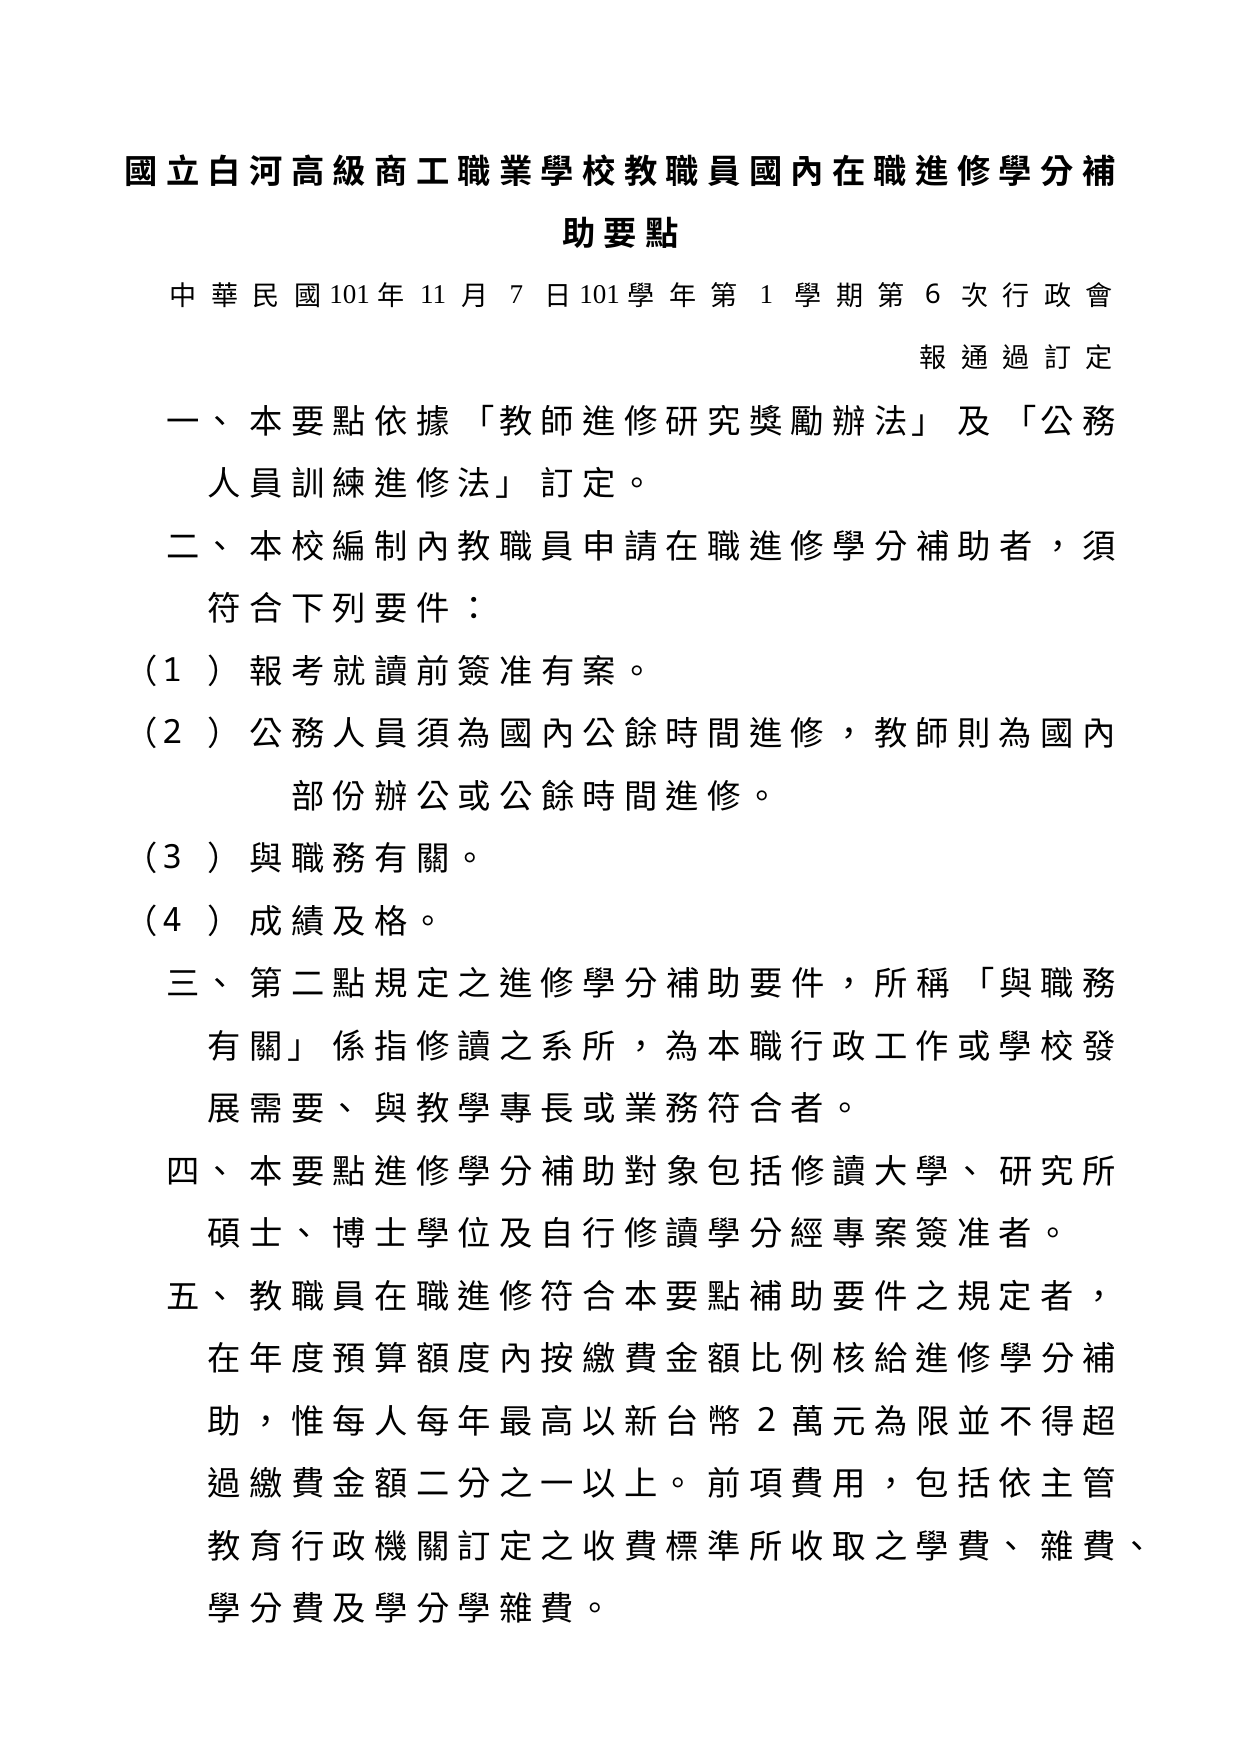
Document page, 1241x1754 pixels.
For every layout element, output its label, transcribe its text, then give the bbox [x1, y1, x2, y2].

text 三、第二點規定之進修學分補助要件，所稱「與職務有關」係指修讀之系所，為本職行政工作或學校發展需要、與教學專長或業務符合者。 [122, 939, 1120, 1127]
text 四、本要點進修學分補助對象包括修讀大學、研究所碩士、博士學位及自行修讀學分經專案簽准者。 [122, 1127, 1120, 1252]
list 成績及格。 [70, 877, 1120, 939]
list 報考就讀前簽准有案。 [70, 627, 1120, 689]
list 公務人員須為國內公餘時間進修，教師則為國內部份辦公或公餘時間進修。 [70, 689, 1120, 814]
text 國立白河高級商工職業學校教職員國內在職進修學分補助要點 [120, 127, 1120, 252]
text 中華民國101年11月7日101學年第1學期第6次行政會報通過訂定 [120, 252, 1120, 377]
text 五、教職員在職進修符合本要點補助要件之規定者，在年度預算額度內按繳費金額比例核給進修學分補助，惟每人每年最高以新台幣2萬元為限並不得超過繳費金額二分之一以上。前項費用，包括依主管教育行政機關訂定之收費標準所收取之學費、雜費、學分費及學分學雜費。 [122, 1252, 1120, 1627]
list 與職務有關。 [70, 814, 1120, 877]
text 一、本要點依據「教師進修研究獎勵辦法」及「公務人員訓練進修法」訂定。 [122, 377, 1120, 502]
text 二、本校編制內教職員申請在職進修學分補助者，須符合下列要件： [122, 502, 1120, 627]
